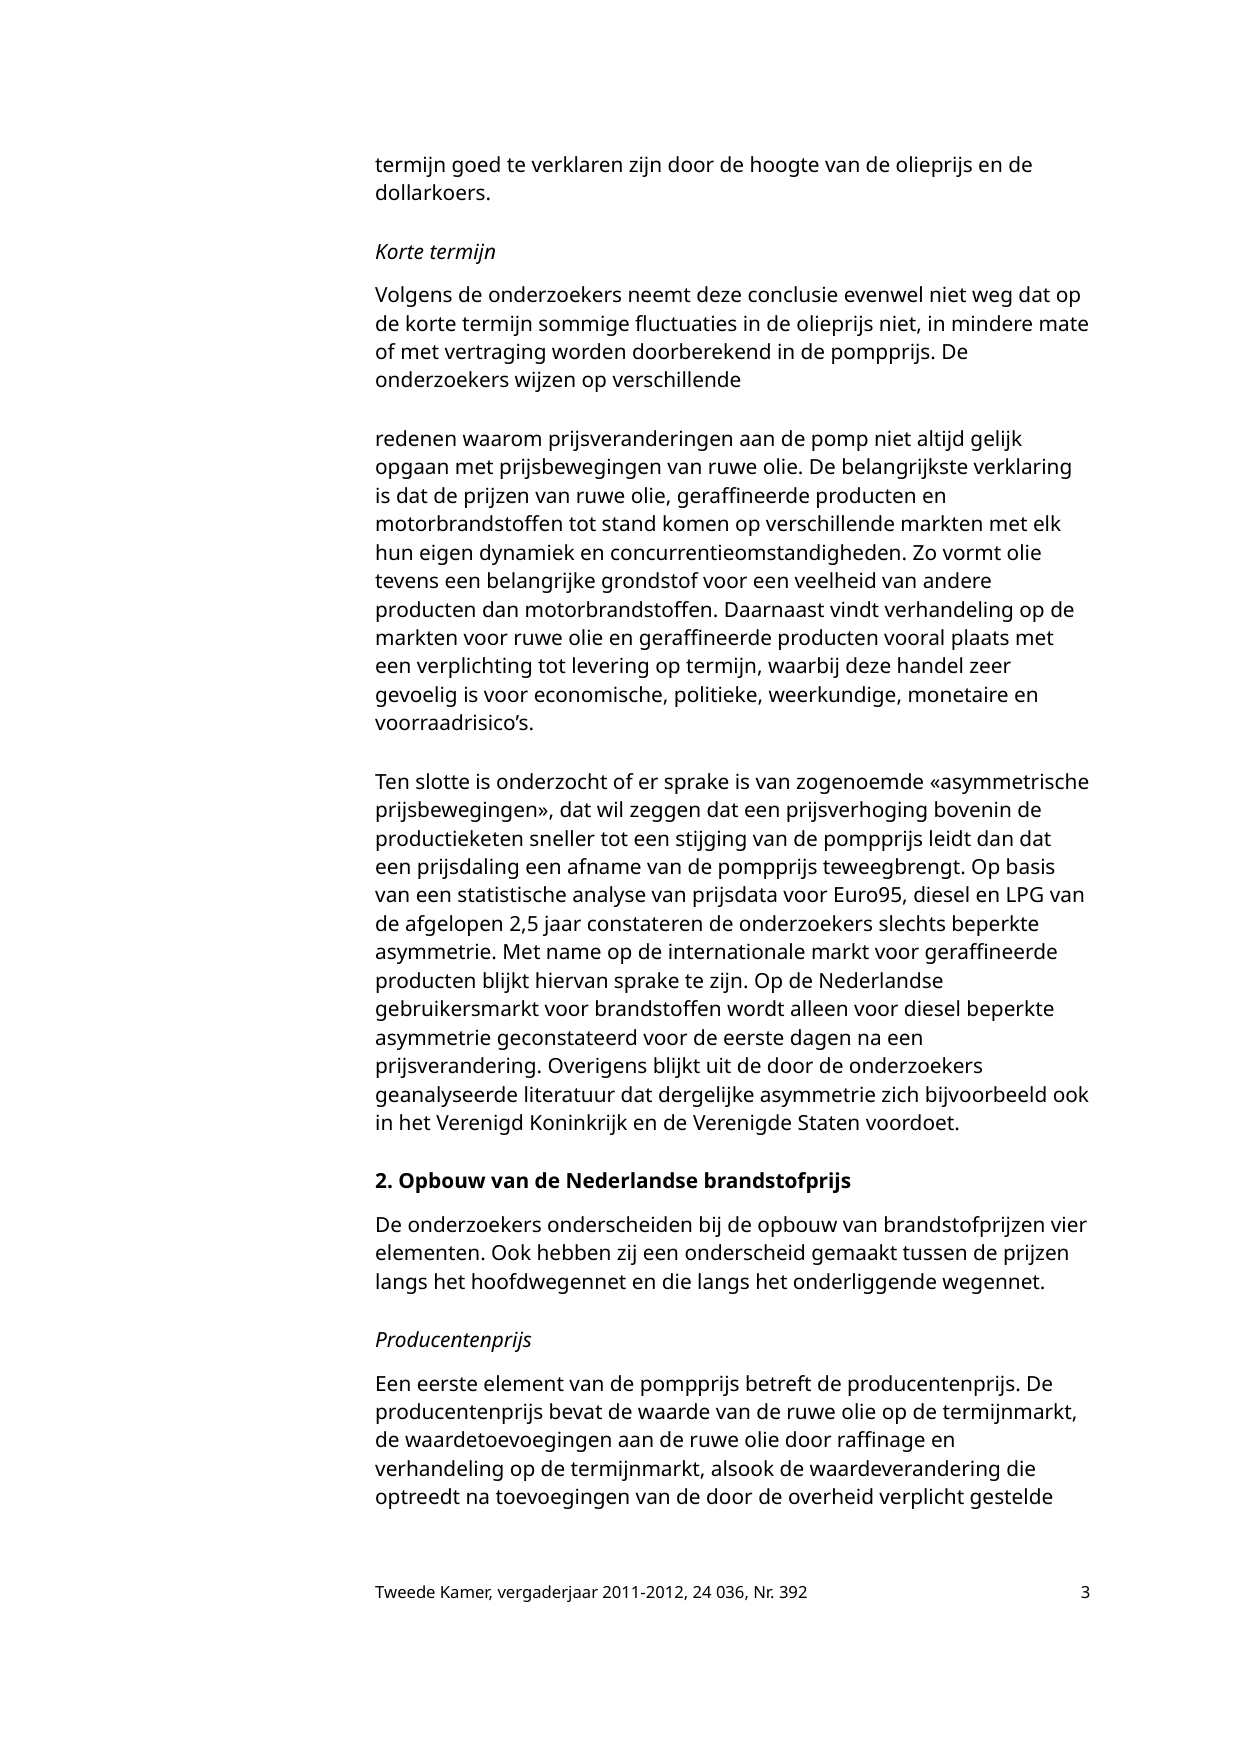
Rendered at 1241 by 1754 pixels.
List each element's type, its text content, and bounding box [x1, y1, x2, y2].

text Een eerste element van de pompprijs betreft de producentenprijs. De producentenprijs bevat de waarde van de ruwe olie op de termijnmarkt, de waardetoevoegingen aan de ruwe olie door raffinage en verhandeling op de termijnmarkt, alsook de waardeverandering die optreedt na toevoegingen van de door de overheid verplicht gestelde biocomponenten. Het aandeel van de – hoofdzakelijk internationaal bepaalde – producentenprijs in de totale pompprijs is gemiddeld ongeveer 32% voor Euro95, 44% voor diesel en 48% voor lpg. [375, 1397, 1090, 1454]
text Uit de bovenstaande figuur blijkt dat de ontwikkelingen in de olieprijs, de raffinageprijs en de kale pompprijs van Euro95 (zonder accijnzen en BTW) duidelijk eenzelfde beeld vertonen. Een vergelijkbaar beeld doet zich voor bij diesel en lpg. Ook uit nadere analyse blijkt dat de prijzen aan de pomp voor Euro95, diesel en lpg zeer sterk gecorreleerd zijn met de raffinageprijs en de olieprijs. Een belangrijke conclusie in het rapport is dat de hoogte van de Nederlandse brandstofprijzen over de lange termijn goed te verklaren zijn door de hoogte van de olieprijs en de dollarkoers. [375, 150, 1090, 235]
text De onderzoekers vinden voor de relatie tussen enerzijds de prijs van Euro95 aan de pomp en anderzijds de olieprijs en raffinageprijs correlaties van respectievelijk 0.98 en 0.99. Deze correlaties zijn voor diesel 0.97 en 0.99, en voor lpg 0.88 en 0.97. [375, 1479, 1090, 1536]
text Producentenprijs [375, 1354, 1090, 1382]
text Korte termijn [375, 265, 1090, 294]
text Ten slotte is onderzocht of er sprake is van zogenoemde «asymmetrische prijsbewegingen», dat wil zeggen dat een prijsverhoging bovenin de productieketen sneller tot een stijging van de pompprijs leidt dan dat een prijsdaling een afname van de pompprijs teweegbrengt. Op basis van een statistische analyse van prijsdata voor Euro95, diesel en LPG van de afgelopen 2,5 jaar constateren de onderzoekers slechts beperkte asymmetrie. Met name op de internationale markt voor geraffineerde producten blijkt hiervan sprake te zijn. Op de Nederlandse gebruikersmarkt voor brandstoffen wordt alleen voor diesel beperkte asymmetrie geconstateerd voor de eerste dagen na een prijsverandering. Overigens blijkt uit de door de onderzoekers geanalyseerde literatuur dat dergelijke asymmetrie zich bijvoorbeeld ook in het Verenigd Koninkrijk en de Verenigde Staten voordoet. [375, 795, 1090, 1165]
text Volgens de onderzoekers neemt deze conclusie evenwel niet weg dat op de korte termijn sommige fluctuaties in de olieprijs niet, in mindere mate of met vertraging worden doorberekend in de pompprijs. De onderzoekers wijzen op verschillende [375, 309, 1090, 422]
text 2. Opbouw van de Nederlandse brandstofprijs [375, 1195, 1090, 1223]
text redenen waarom prijsveranderingen aan de pomp niet altijd gelijk opgaan met prijsbewegingen van ruwe olie. De belangrijkste verklaring is dat de prijzen van ruwe olie, geraffineerde producten en motorbrandstoffen tot stand komen op verschillende markten met elk hun eigen dynamiek en concurrentieomstandigheden. Zo vormt olie tevens een belangrijke grondstof voor een veelheid van andere producten dan motorbrandstoffen. Daarnaast vindt verhandeling op de markten voor ruwe olie en geraffineerde producten vooral plaats met een verplichting tot levering op termijn, waarbij deze handel zeer gevoelig is voor economische, politieke, weerkundige, monetaire en voorraadrisico’s. [375, 452, 1090, 765]
text De onderzoekers onderscheiden bij de opbouw van brandstofprijzen vier elementen. Ook hebben zij een onderscheid gemaakt tussen de prijzen langs het hoofdwegennet en die langs het onderliggende wegennet. [375, 1238, 1090, 1324]
